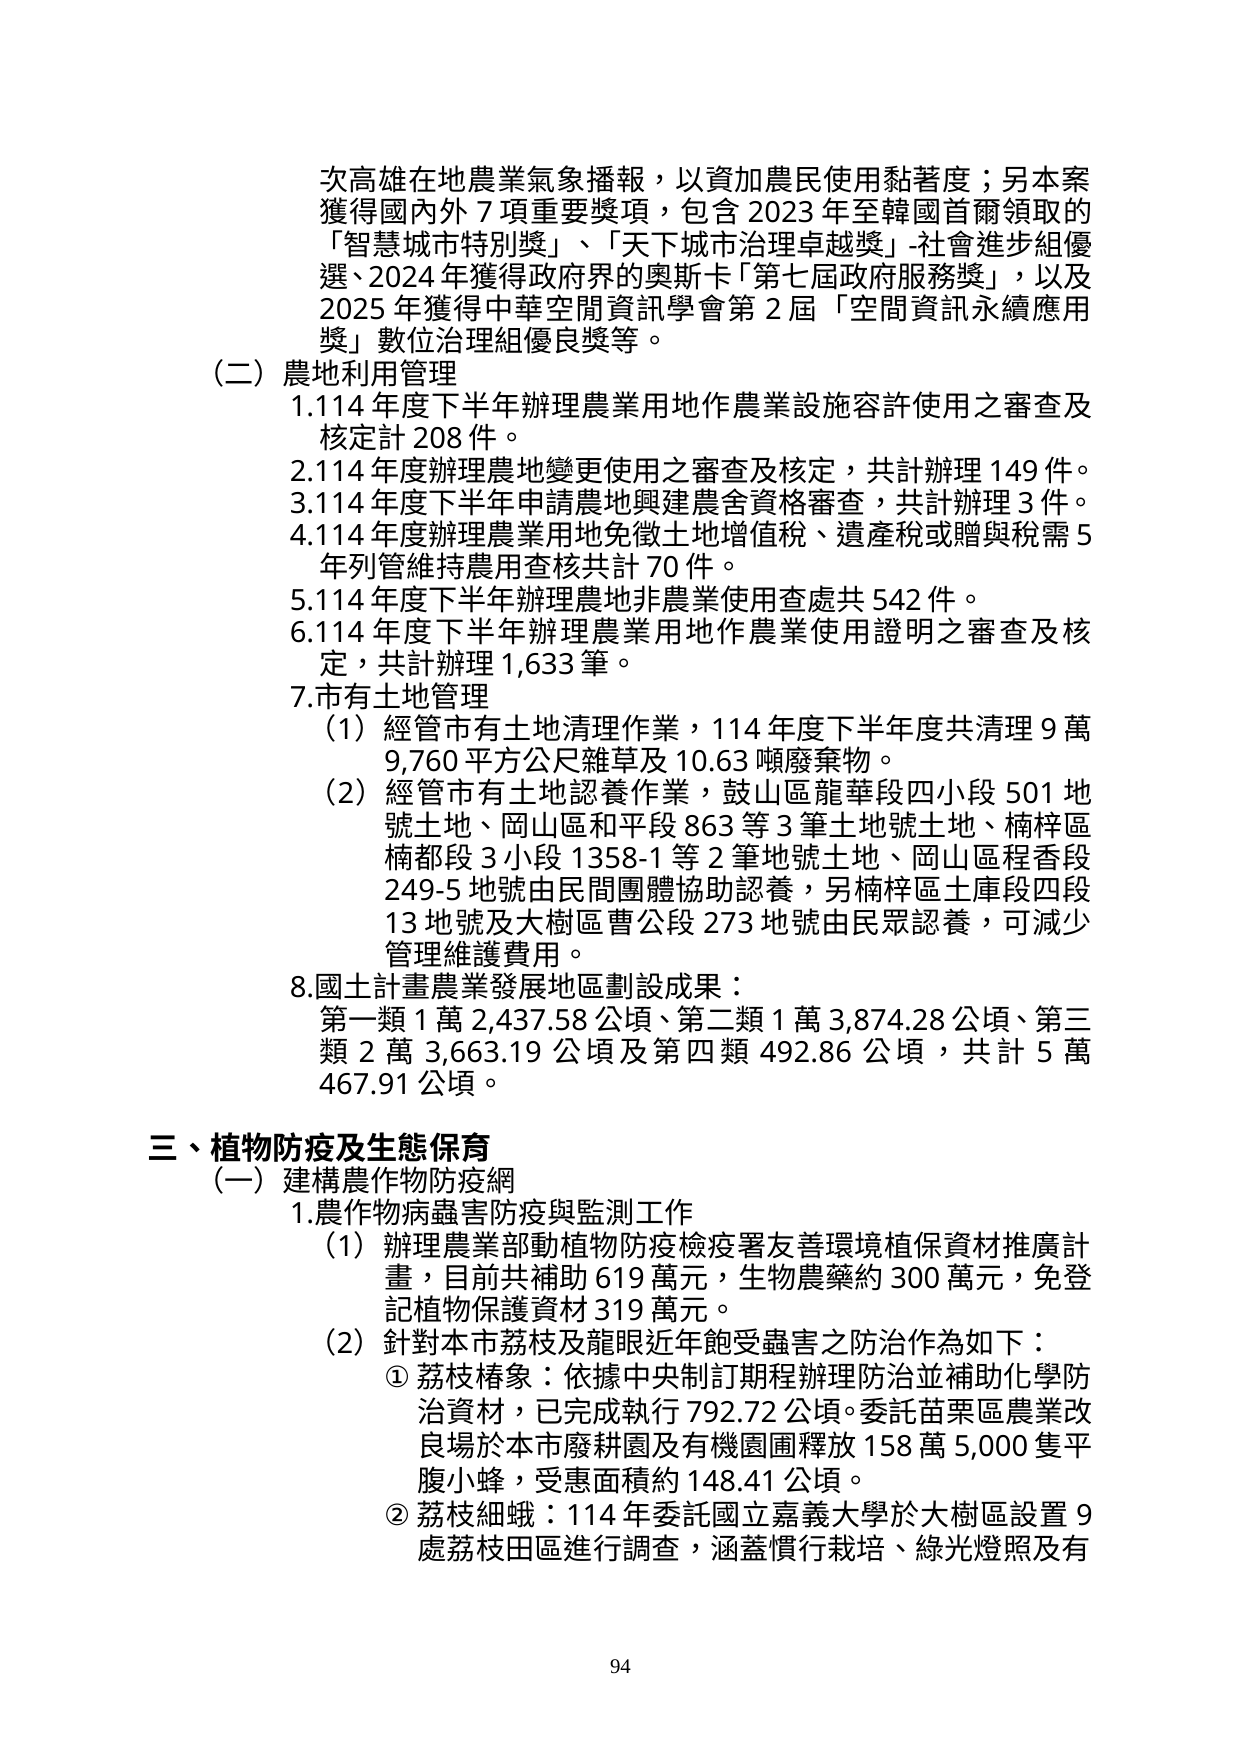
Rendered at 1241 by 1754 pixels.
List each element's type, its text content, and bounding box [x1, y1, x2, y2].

text ①荔枝椿象：依據中央制訂期程辦理防治並補助化學防治資材，已完成執行792.72公頃。委託苗栗區農業改良場於本市廢耕園及有機園圃釋放158萬5,000隻平腹小蜂，受惠面積約148.41公頃。 [384, 1360, 1092, 1498]
text 為發展智慧城市，面對全球極端氣候挑戰，本府積極推動智慧農業找尋解方，110年起推出「高雄農來訊」提供農民免費智慧服務，提供每小時66種作物防災告警，每日300項以上蔬果產銷資訊分析，為縮短數位落差開發高雄農來訊LINE@，方便農友快速查找，並於官方YouTube每週播報2次高雄在地農業氣象播報，以資加農民使用黏著度；另本案獲得國內外7項重要獎項，包含2023年至韓國首爾領取的「智慧城市特別獎」、「天下城市治理卓越獎」-社會進步組優選、2024年獲得政府界的奧斯卡「第七屆政府服務獎」，以及2025年獲得中華空閒資訊學會第2屆「空間資訊永續應用獎」數位治理組優良獎等。 [319, 164, 1092, 358]
text 6.114年度下半年辦理農業用地作農業使用證明之審查及核定，共計辦理1,633筆。 [289, 617, 1092, 681]
text ②荔枝細蛾：114年委託國立嘉義大學於大樹區設置9處荔枝田區進行調查，涵蓋慣行栽培、綠光燈照及有機／廢棄田區，各3處。研究採用改良型性費洛蒙進行荔枝細蛾成蟲監測，並針對誘捕成蟲進行物種鑑定，以分析不同管理模式下荔枝細蛾族群組成與族群動態變化。綜合114年度調查結果顯示，綠光燈照於大幅減少化學藥劑施用情形下，仍可有效降低荔枝田內細蛾活動強度，並維持穩定抑制效果，其整體防治成效與慣行農法相當，同時展現降低化學用藥依賴、推動友善與永續栽培之應用潛力。 [384, 1498, 1092, 1567]
text 8.國土計畫農業發展地區劃設成果： [289, 972, 1092, 1004]
text 2.114年度辦理農地變更使用之審查及核定，共計辦理149件。 [289, 455, 1092, 487]
text 1.114年度下半年辦理農業用地作農業設施容許使用之審查及核定計208件。 [289, 391, 1092, 455]
text 5.114年度下半年辦理農地非農業使用查處共542件。 [289, 584, 1092, 617]
text （一）建構農作物防疫網 [195, 1166, 1092, 1198]
text （2）經管市有土地認養作業，鼓山區龍華段四小段501地號土地、岡山區和平段863等3筆土地號土地、楠梓區楠都段3小段1358-1等2筆地號土地、岡山區程香段249-5地號由民間團體協助認養，另楠梓區土庫段四段13地號及大樹區曹公段273地號由民眾認養，可減少管理維護費用。 [307, 778, 1092, 972]
text 1.農作物病蟲害防疫與監測工作 [289, 1198, 1092, 1230]
text （二）農地利用管理 [195, 358, 1092, 391]
text （1）經管市有土地清理作業，114年度下半年度共清理9萬9,760平方公尺雜草及10.63噸廢棄物。 [307, 713, 1092, 778]
text 三、植物防疫及生態保育 [148, 1133, 1092, 1166]
text （2）針對本市荔枝及龍眼近年飽受蟲害之防治作為如下： [307, 1327, 1092, 1360]
text 7.市有土地管理 [289, 681, 1092, 713]
text 3.114年度下半年申請農地興建農舍資格審查，共計辦理3件。 [289, 487, 1092, 520]
text （1）辦理農業部動植物防疫檢疫署友善環境植保資材推廣計畫，目前共補助619萬元，生物農藥約300萬元，免登記植物保護資材319萬元。 [307, 1230, 1092, 1327]
text 第一類1萬2,437.58公頃、第二類1萬3,874.28公頃、第三類2萬3,663.19公頃及第四類492.86公頃，共計5萬467.91公頃。 [319, 1004, 1092, 1101]
text 4.114年度辦理農業用地免徵土地增值稅、遺產稅或贈與稅需5年列管維持農用查核共計70件。 [289, 520, 1092, 584]
